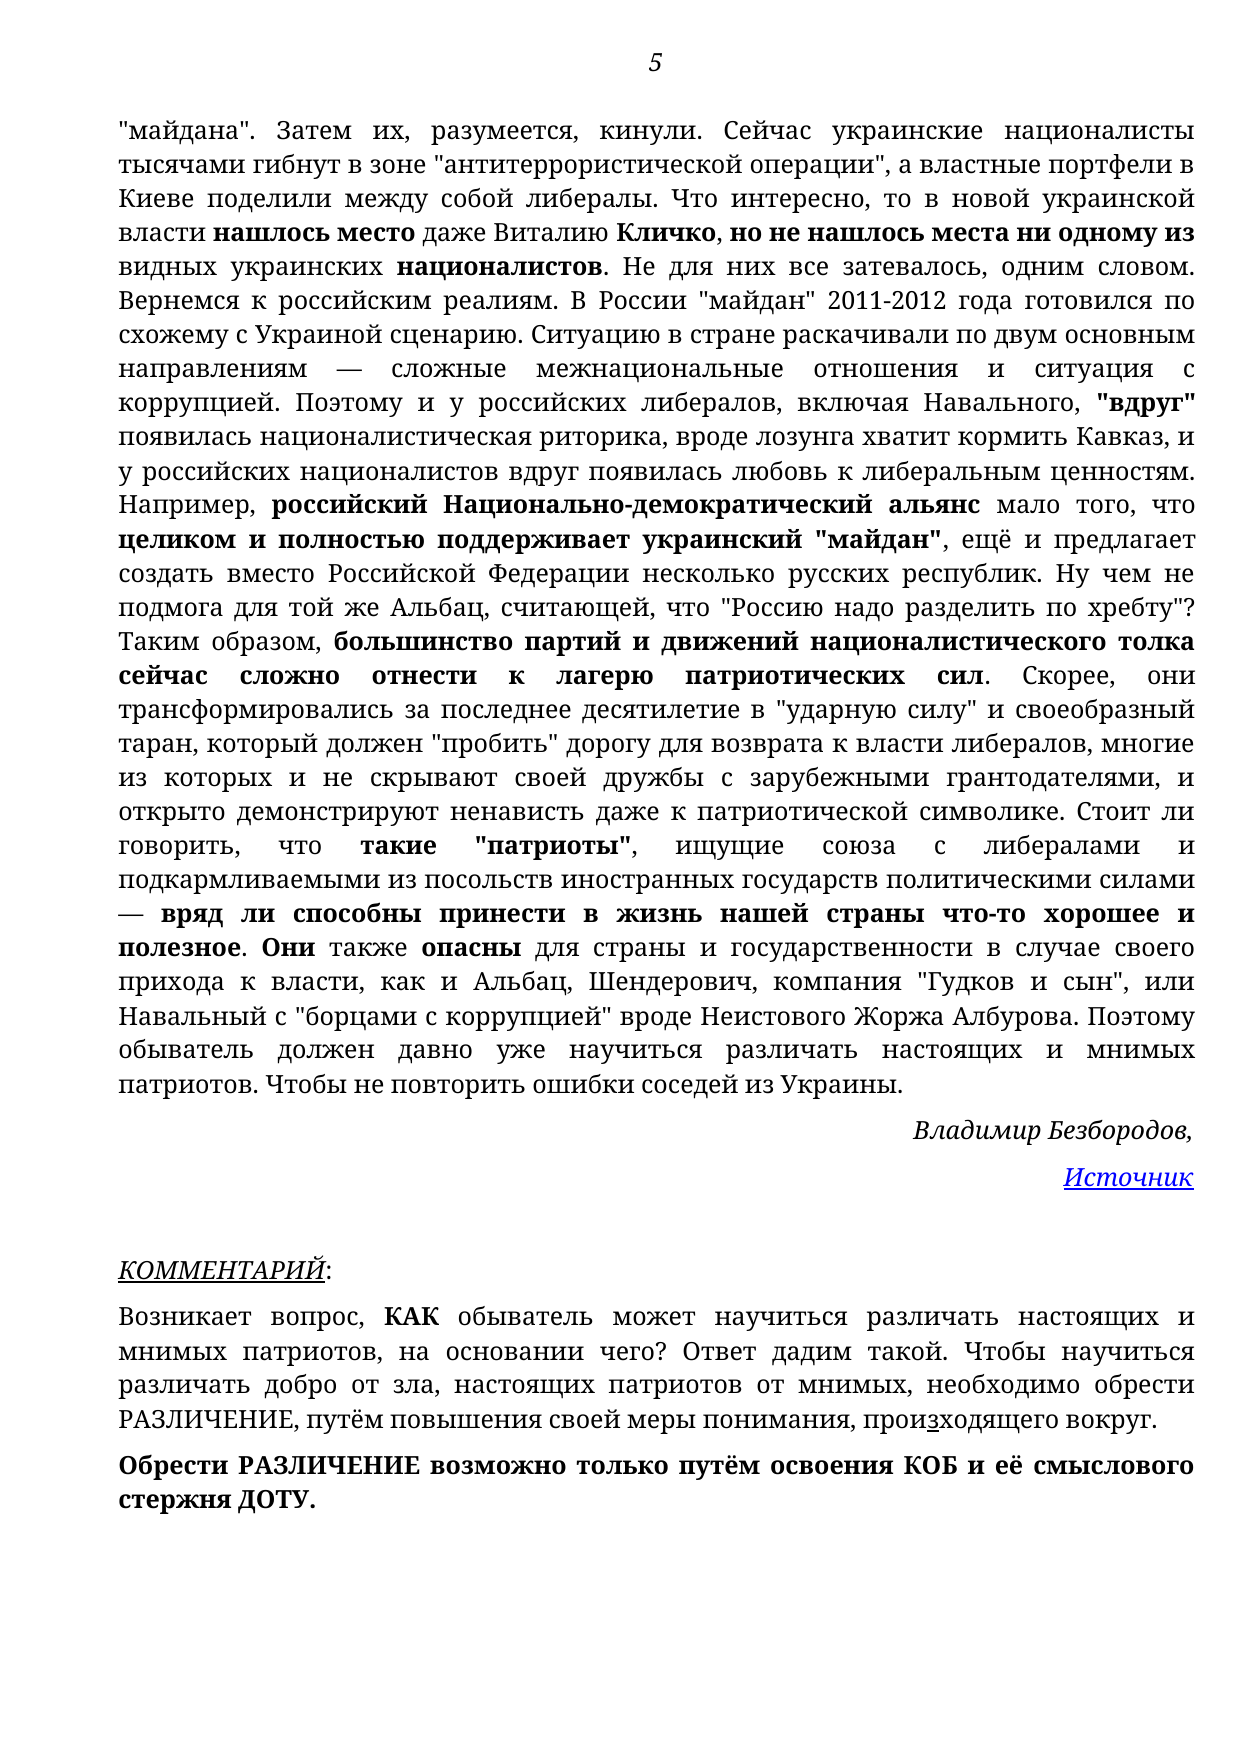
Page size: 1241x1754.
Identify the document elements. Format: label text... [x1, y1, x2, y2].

text Обрести РАЗЛИЧЕНИЕ возможно только путём освоения КОБ и её смыслового стержня ДОТУ. [118, 1448, 1196, 1516]
text "майдана". Затем их, разумеется, кинули. Сейчас украинские националисты тысячами гибнут в зоне "антитеррористической операции", а властные портфели в Киеве поделили между собой либералы. Что интересно, то в новой украинской власти нашлось место даже Виталию Кличко, но не нашлось места ни одному из видных украинских националистов. Не для них все затевалось, одним словом. Вернемся к российским реалиям. В России "майдан" 2011-2012 года готовился по схожему с Украиной сценарию. Ситуацию в стране раскачивали по двум основным направлениям — сложные межнациональные отношения и ситуация с коррупцией. Поэтому и у российских либералов, включая Навального, "вдруг" появилась националистическая риторика, вроде лозунга хватит кормить Кавказ, и у российских националистов вдруг появилась любовь к либеральным ценностям. Например, российский Национально-демократический альянс мало того, что целиком и полностью поддерживает украинский "майдан", ещё и предлагает создать вместо Российской Федерации несколько русских республик. Ну чем не подмога для той же Альбац, считающей, что "Россию надо разделить по хребту"? Таким образом, большинство партий и движений националистического толка сейчас сложно отнести к лагерю патриотических сил. Скорее, они трансформировались за последнее десятилетие в "ударную силу" и своеобразный таран, который должен "пробить" дорогу для возврата к власти либералов, многие из которых и не скрывают своей дружбы с зарубежными грантодателями, и открыто демонстрируют ненависть даже к патриотической символике. Стоит ли говорить, что такие "патриоты", ищущие союза с либералами и подкармливаемыми из посольств иностранных государств политическими силами — вряд ли способны принести в жизнь нашей страны что-то хорошее и полезное. Они также опасны для страны и государственности в случае своего прихода к власти, как и Альбац, Шендерович, компания "Гудков и сын", или Навальный с "борцами с коррупцией" вроде Неистового Жоржа Албурова. Поэтому обыватель должен давно уже научиться различать настоящих и мнимых патриотов. Чтобы не повторить ошибки соседей из Украины. [118, 112, 1196, 1100]
text Возникает вопрос, КАК обыватель может научиться различать настоящих и мнимых патриотов, на основании чего? Ответ дадим такой. Чтобы научиться различать добро от зла, настоящих патриотов от мнимых, необходимо обрести РАЗЛИЧЕНИЕ, путём повышения своей меры понимания, произходящего вокруг. [118, 1299, 1196, 1435]
text Источник [118, 1159, 1196, 1193]
text КОММЕНТАРИЙ: [118, 1252, 1196, 1287]
text Владимир Безбородов, [118, 1113, 1196, 1147]
